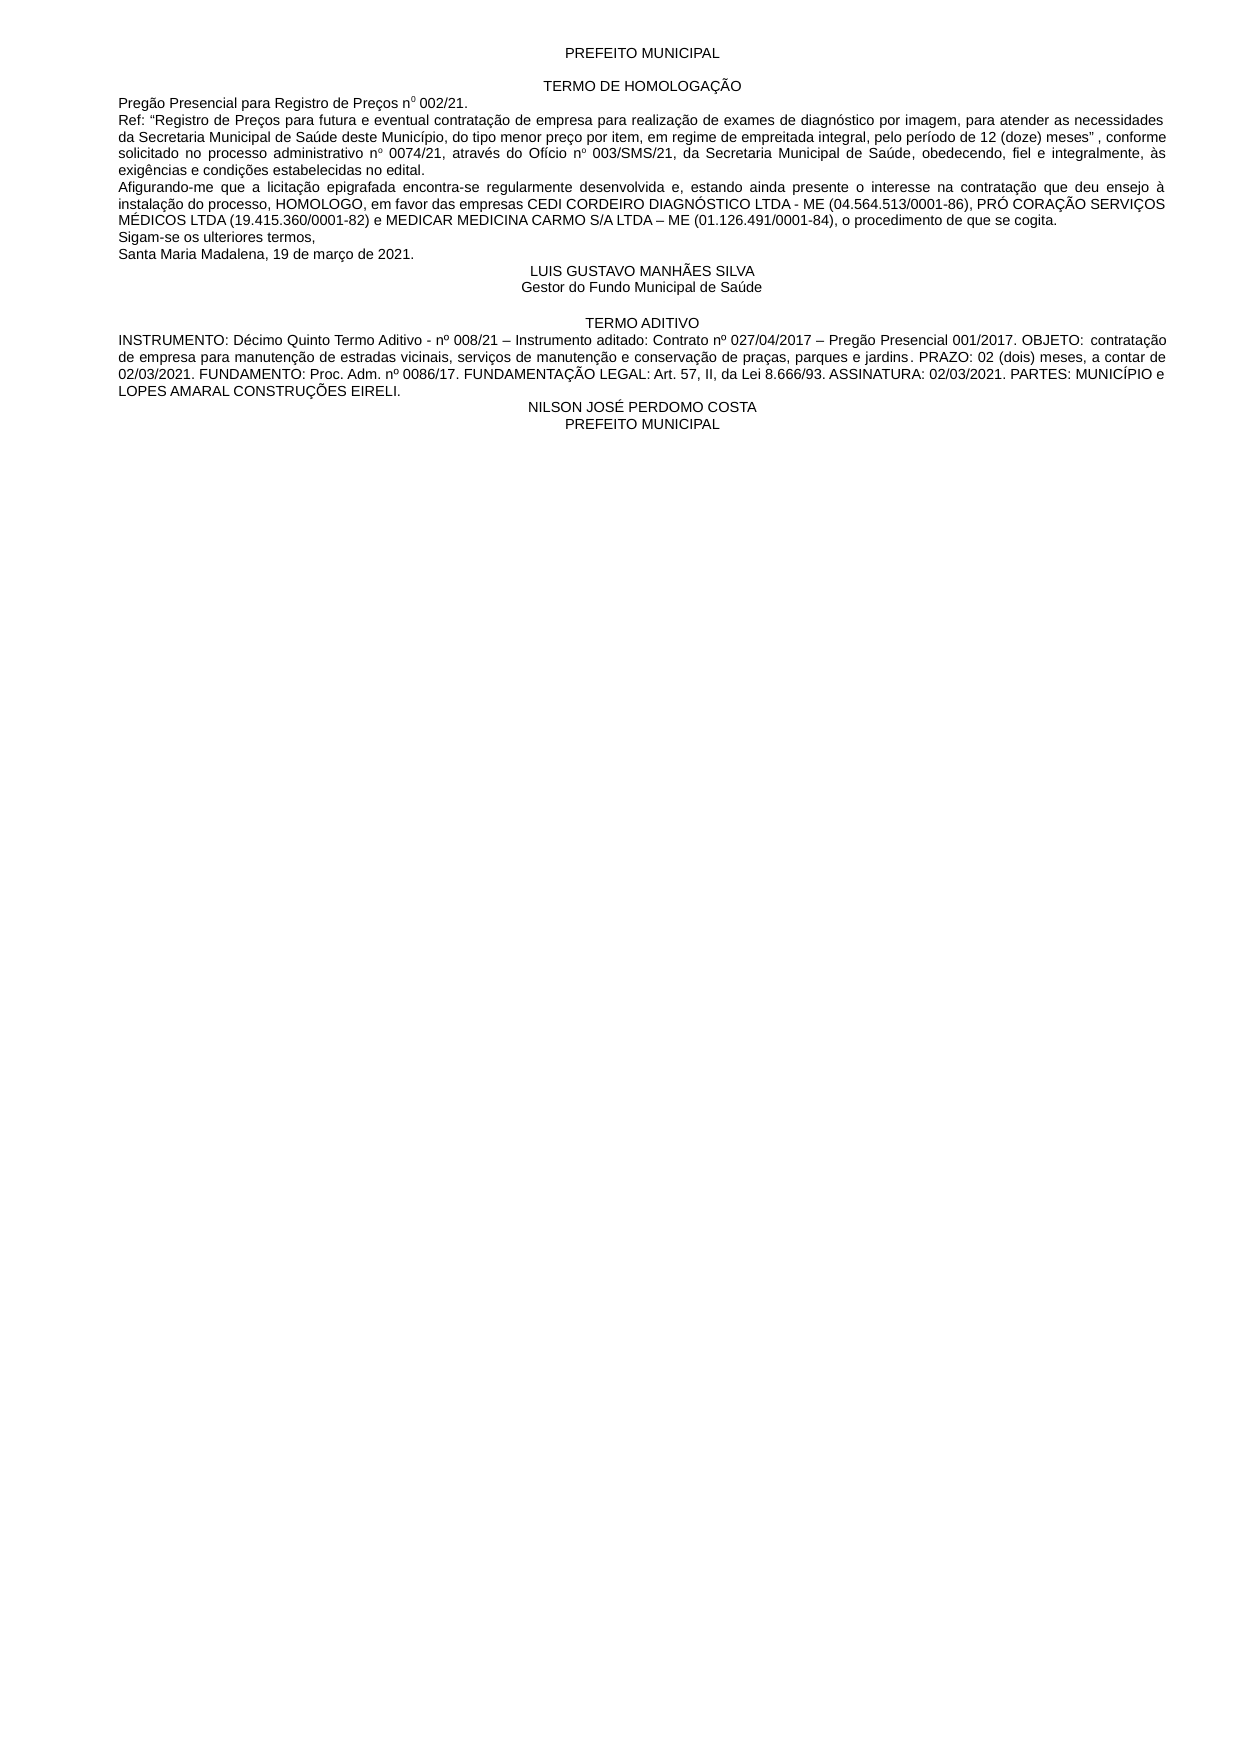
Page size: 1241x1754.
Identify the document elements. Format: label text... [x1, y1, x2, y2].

list Afigurando-me que a licitação epigrafada encontra-se regularmente desenvolvida e, estando ainda presente o interesse na contratação que deu ensejo à instalação do processo, HOMOLOGO, em favor das empresas CEDI CORDEIRO DIAGNÓSTICO LTDA - ME (04.564.513/0001-86), PRÓ CORAÇÃO SERVIÇOS MÉDICOS LTDA (19.415.360/0001-82) e MEDICAR MEDICINA CARMO S/A LTDA – ME (01.126.491/0001-84), o procedimento de que se cogita. [118, 178, 1166, 229]
text INSTRUMENTO: Décimo Quinto Termo Aditivo - nº 008/21 – Instrumento aditado: Contrato nº 027/04/2017 – Pregão Presencial 001/2017. OBJETO: contratação de empresa para manutenção de estradas vicinais, serviços de manutenção e conservação de praças, parques e jardins. PRAZO: 02 (dois) meses, a contar de 02/03/2021. FUNDAMENTO: Proc. Adm. nº 0086/17. FUNDAMENTAÇÃO LEGAL: Art. 57, II, da Lei 8.666/93. ASSINATURA: 02/03/2021. PARTES: MUNICÍPIO e LOPES AMARAL CONSTRUÇÕES EIRELI. [118, 332, 1166, 399]
text PREFEITO MUNICIPAL [118, 416, 1166, 433]
text TERMO ADITIVO [118, 315, 1166, 332]
text PREFEITO MUNICIPAL [118, 44, 1166, 61]
text NILSON JOSÉ PERDOMO COSTA [118, 399, 1166, 416]
text Pregão Presencial para Registro de Preços n0 002/21. [118, 95, 1166, 111]
text LUIS GUSTAVO MANHÃES SILVA [118, 262, 1166, 279]
subtitle Gestor do Fundo Municipal de Saúde [117, 279, 1166, 296]
text Sigam-se os ulteriores termos, [118, 229, 1166, 246]
subtitle TERMO DE HOMOLOGAÇÃO [118, 78, 1166, 95]
text Ref: “Registro de Preços para futura e eventual contratação de empresa para realização de exames de diagnóstico por imagem, para atender as necessidades da Secretaria Municipal de Saúde deste Município, do tipo menor preço por item, em regime de empreitada integral, pelo período de 12 (doze) meses”, conforme solicitado no processo administrativo no 0074/21, através do Ofício no 003/SMS/21, da Secretaria Municipal de Saúde, obedecendo, fiel e integralmente, às exigências e condições estabelecidas no edital. [118, 111, 1166, 178]
text Santa Maria Madalena, 19 de março de 2021. [118, 246, 1166, 262]
